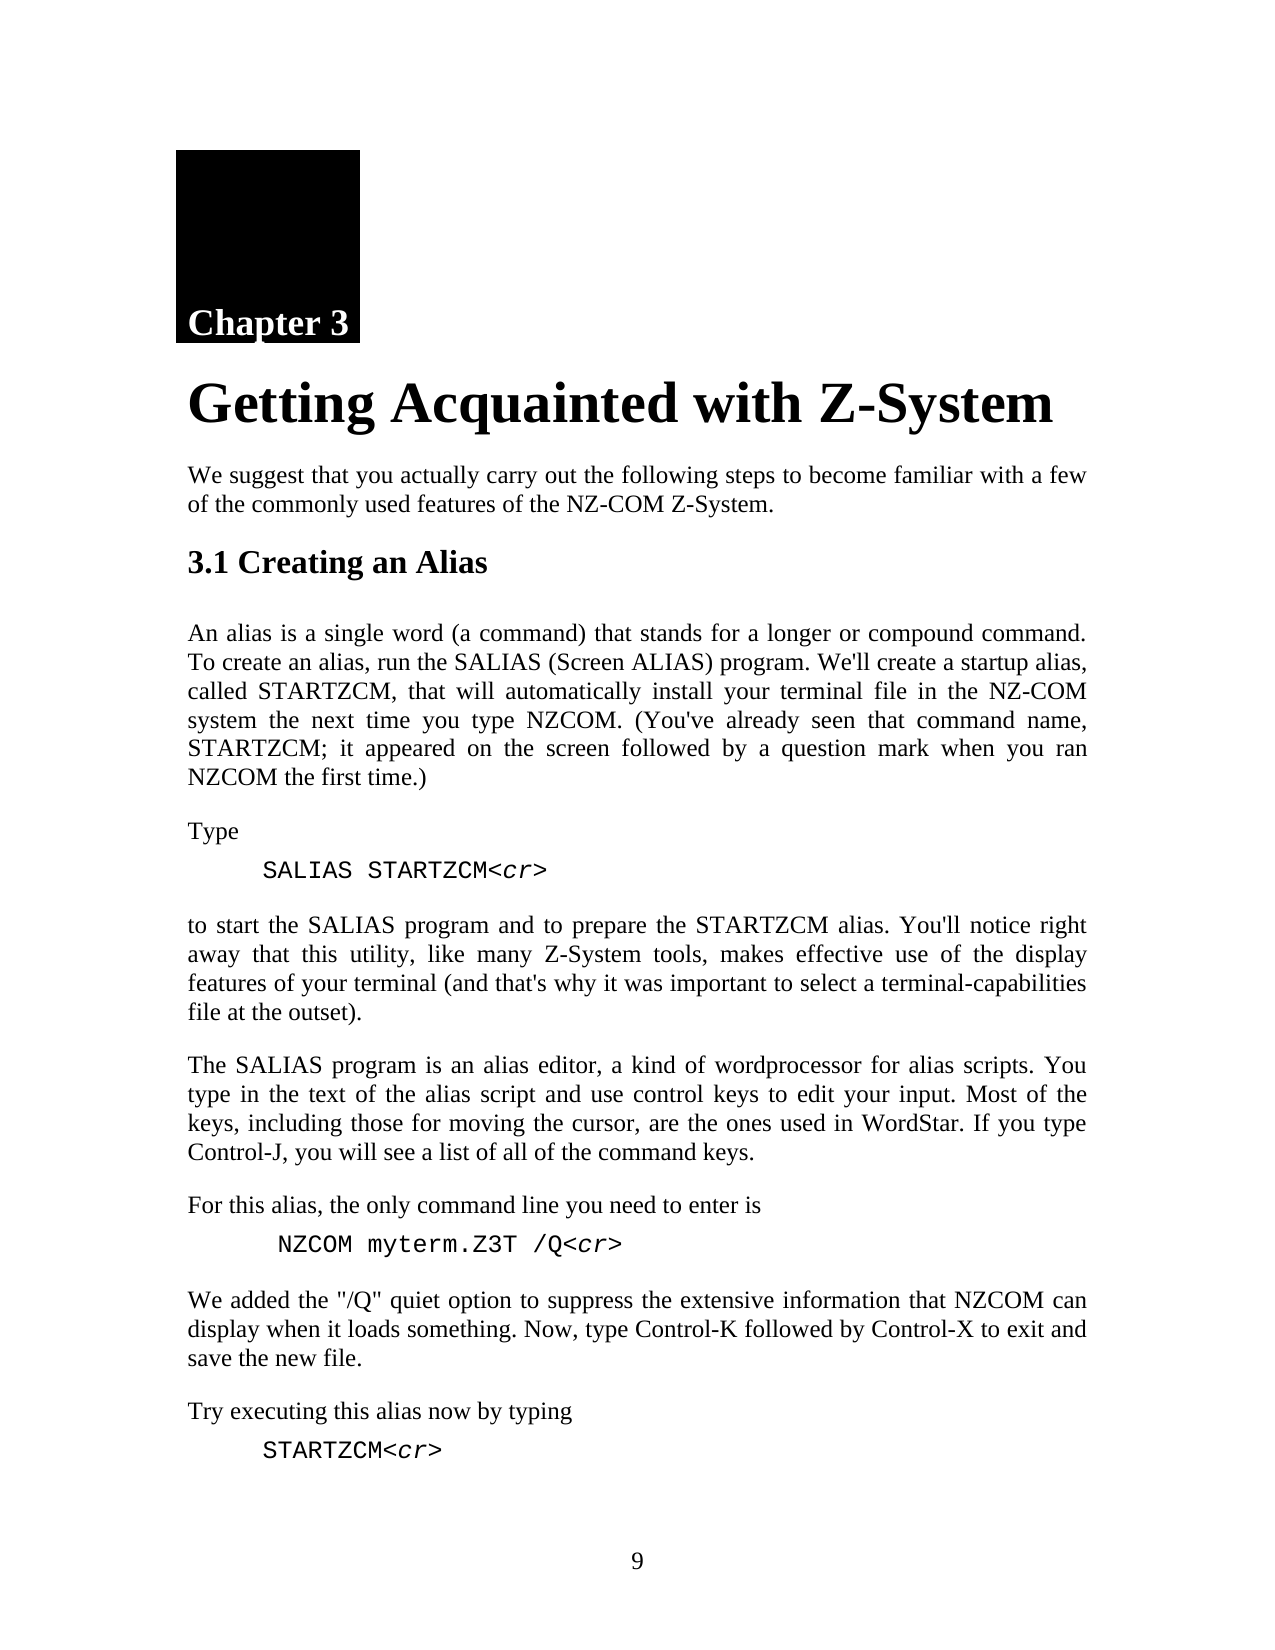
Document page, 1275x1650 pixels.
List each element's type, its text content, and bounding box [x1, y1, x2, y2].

text We suggest that you actually carry out the following steps to become familiar with a few of the commonly used features of the NZ-COM Z-System. [187, 460, 1087, 518]
text to start the SALIAS program and to prepare the STARTZCM alias. You'll notice right away that this utility, like many Z-System tools, makes effective use of the display features of your terminal (and that's why it was important to select a terminal-capabilities file at the outset). [187, 911, 1087, 1026]
subtitle 3.1 Creating an Alias [187, 543, 1087, 581]
title Getting Acquainted with Z-System [187, 368, 1087, 435]
text Type [187, 816, 1087, 845]
text For this alias, the only command line you need to enter is [187, 1191, 1087, 1219]
text We added the "/Q" quiet option to suppress the extensive information that NZCOM can display when it loads something. Now, type Control-K followed by Control-X to exit and save the new file. [187, 1285, 1087, 1371]
text NZCOM myterm.Z3T /Q<cr> [262, 1232, 1087, 1260]
text An alias is a single word (a command) that stands for a longer or compound command. To create an alias, run the SALIAS (Screen ALIAS) program. We'll create a startup alias, called STARTZCM, that will automatically install your terminal file in the NZ-COM system the next time you type NZCOM. (You've already seen that command name, STARTZCM; it appeared on the screen followed by a question mark when you ran NZCOM the first time.) [187, 618, 1087, 791]
text The SALIAS program is an alias editor, a kind of wordprocessor for alias scripts. You type in the text of the alias script and use control keys to edit your input. Most of the keys, including those for moving the cursor, are the ones used in WordStar. If you type Control-J, you will see a list of all of the command keys. [187, 1051, 1087, 1166]
text STARTZCM<cr> [262, 1438, 1087, 1466]
text Try executing this alias now by typing [187, 1396, 1087, 1425]
text SALIAS STARTZCM<cr> [262, 857, 1087, 886]
table_header Chapter 3 [176, 150, 360, 343]
